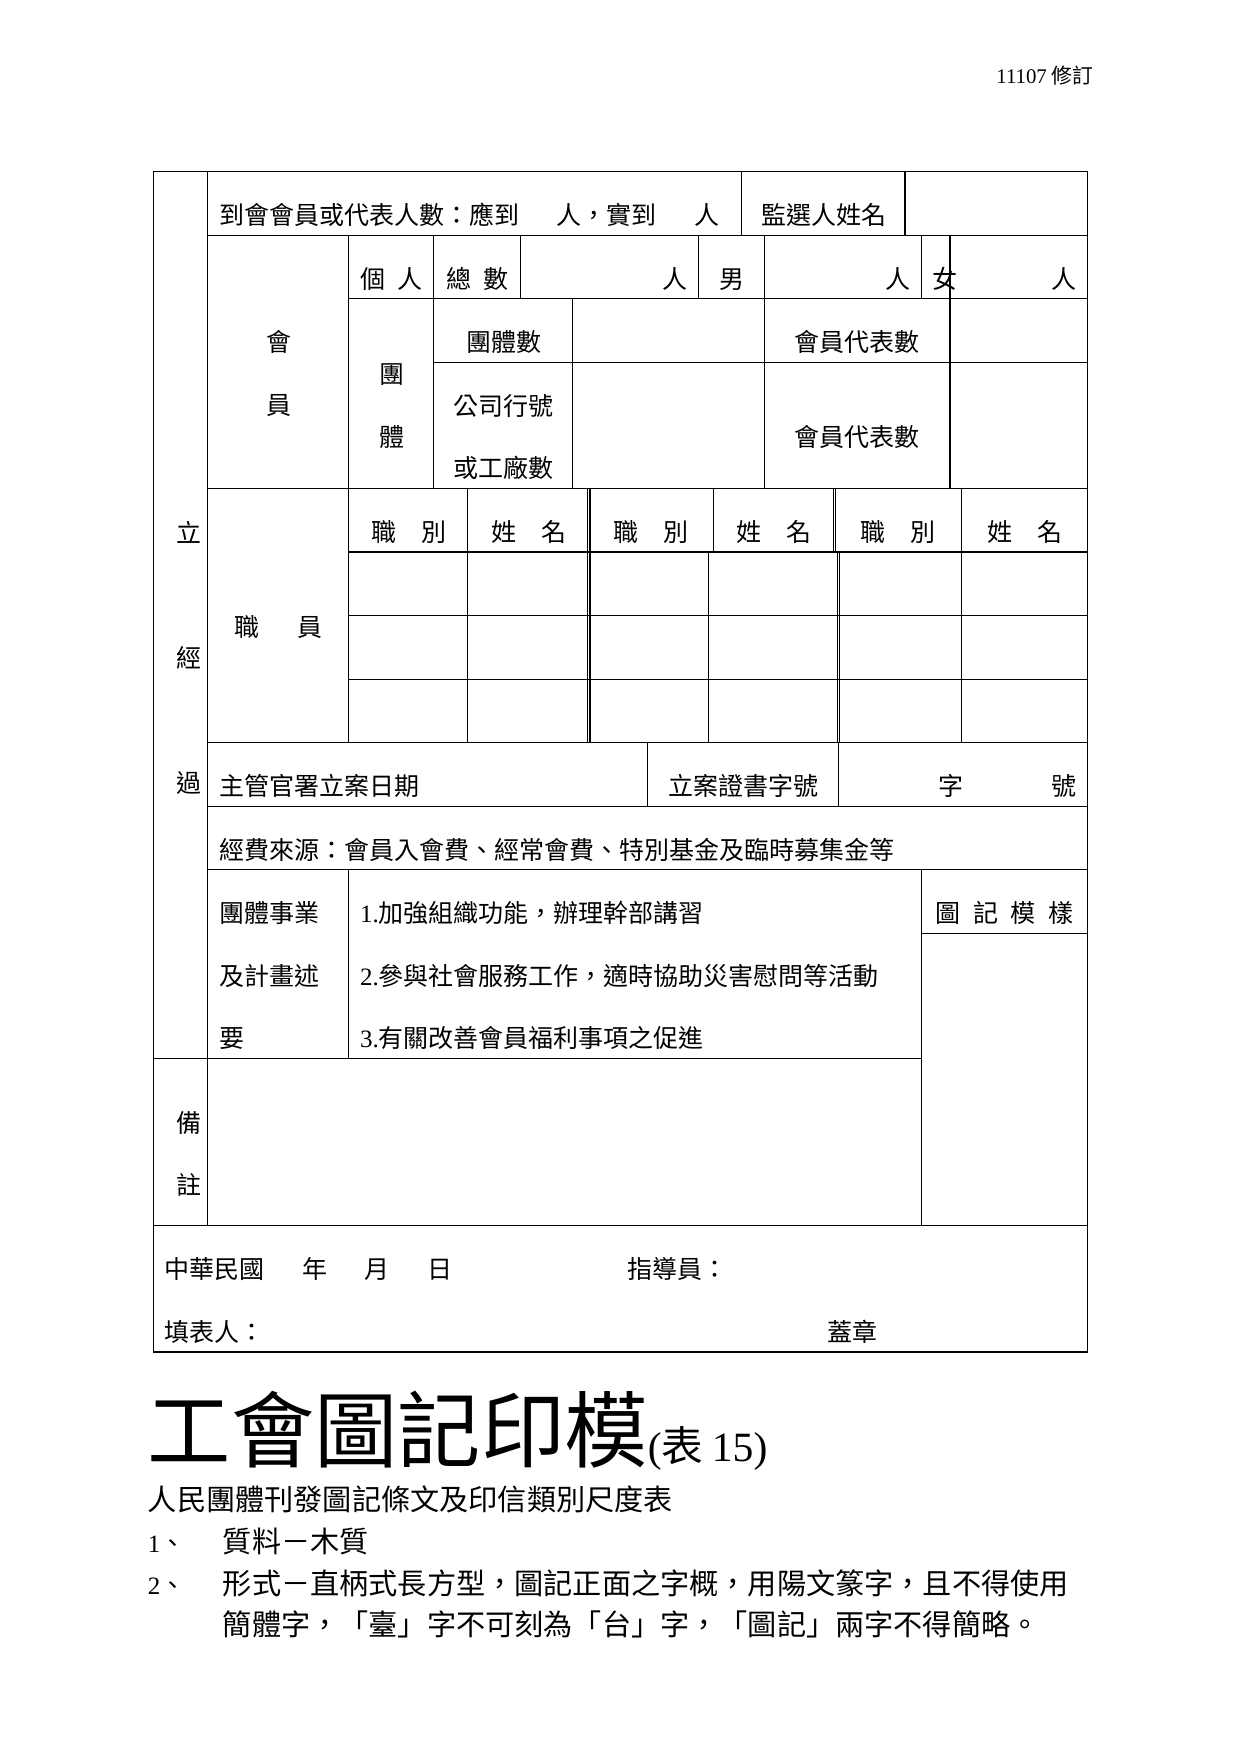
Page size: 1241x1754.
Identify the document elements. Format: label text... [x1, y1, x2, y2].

table_cell 男 [699, 236, 764, 298]
table_cell 人 [765, 236, 921, 298]
table_cell 會 員 [208, 236, 348, 488]
table_cell 團體數 [434, 299, 572, 362]
table_cell 姓 名 [962, 489, 1087, 551]
table_cell 會員代表數 [765, 363, 949, 488]
table_cell 團體事業 及計畫述要 [208, 870, 348, 1058]
table_cell 職 別 [349, 489, 467, 551]
table_cell [962, 680, 1087, 742]
table_cell [591, 680, 708, 742]
table_cell 主管官署立案日期 [208, 743, 647, 806]
table_cell [906, 172, 1087, 235]
table_cell 會員代表數 [765, 299, 949, 362]
table_cell [840, 680, 961, 742]
table_cell [840, 616, 961, 678]
table_cell 字 號 [839, 743, 1087, 806]
table_cell [591, 616, 708, 678]
table_cell 立案證書字號 [648, 743, 838, 806]
list 形式－直柄式長方型，圖記正面之字概，用陽文篆字，且不得使用簡體字，「臺」字不可刻為「台」字，「圖記」兩字不得簡略。 [148, 1561, 1092, 1644]
table_cell 人 [521, 236, 698, 298]
table_cell 監選人姓名 [742, 172, 904, 235]
table_cell 1.加強組織功能，辦理幹部講習 2.參與社會服務工作，適時協助災害慰問等活動 3.有關改善會員福利事項之促進 [349, 870, 921, 1058]
table_cell 備註 [154, 1059, 207, 1225]
table_cell 姓 名 [714, 489, 833, 551]
text 人民團體刊發圖記條文及印信類別尺度表 [148, 1477, 1092, 1519]
table_cell [962, 616, 1087, 678]
table_cell [840, 553, 961, 615]
text 工會圖記印模(表15) [148, 1352, 1092, 1477]
table_cell [349, 553, 467, 615]
table_cell 立 經 過 [154, 172, 207, 1058]
table_cell [468, 680, 587, 742]
table_cell [709, 616, 837, 678]
table_cell 女 [922, 236, 949, 298]
table_cell [709, 553, 837, 615]
table_cell [922, 934, 1087, 1225]
table_cell [208, 1059, 921, 1225]
table_cell 個 人 [349, 236, 433, 298]
table_cell [349, 680, 467, 742]
table_cell 團 體 [349, 299, 433, 488]
list 質料－木質 [148, 1519, 1092, 1561]
table_cell 職 別 [591, 489, 713, 551]
table_cell 圖 記 模 樣 [922, 870, 1087, 933]
table_cell [591, 553, 708, 615]
table_cell [468, 616, 587, 678]
table_cell 職 別 [836, 489, 961, 551]
table_cell 中華民國 年 月 日 指導員： 填表人： 蓋章 [154, 1226, 1087, 1351]
table_cell 經費來源：會員入會費、經常會費、特別基金及臨時募集金等 [208, 807, 1087, 869]
table_cell [468, 553, 587, 615]
table_cell [709, 680, 837, 742]
table_cell 姓 名 [468, 489, 587, 551]
table_cell 人 [951, 236, 1087, 298]
table_cell [573, 299, 764, 362]
table_cell [951, 363, 1087, 488]
table_cell [573, 363, 764, 488]
table_cell [349, 616, 467, 678]
table_cell 公司行號或工廠數 [434, 363, 572, 488]
table_cell [951, 299, 1087, 362]
table_cell 職 員 [208, 489, 348, 742]
table_cell [962, 553, 1087, 615]
table_cell 到會會員或代表人數：應到 人，實到 人 [208, 172, 741, 235]
table_cell 總 數 [434, 236, 520, 298]
